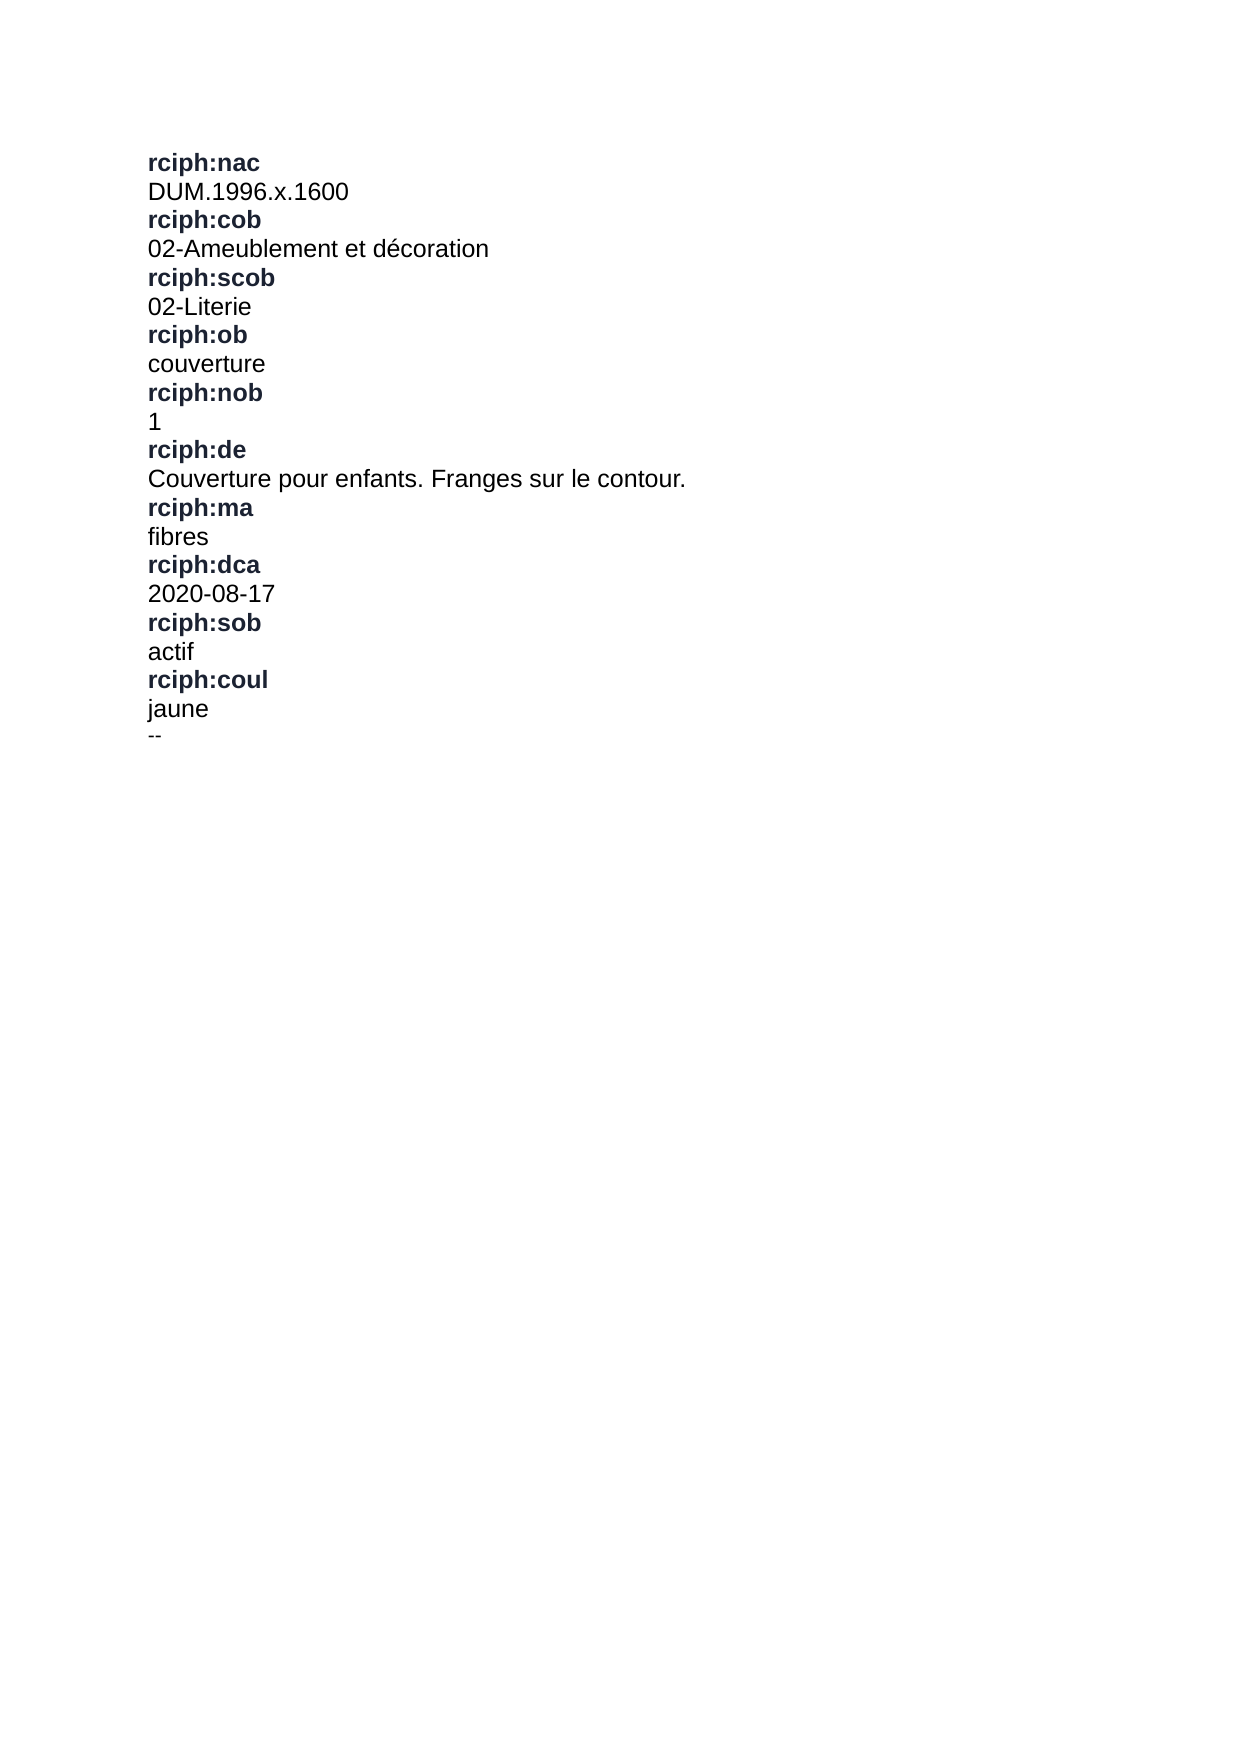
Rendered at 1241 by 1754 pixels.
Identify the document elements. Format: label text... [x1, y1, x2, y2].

text rciph:sob [148, 608, 1092, 636]
text DUM.1996.x.1600 [148, 176, 1092, 205]
text actif [148, 636, 1092, 665]
text Couverture pour enfants. Franges sur le contour. [148, 464, 1092, 493]
text 02-Ameublement et décoration [148, 234, 1092, 263]
text rciph:cob [148, 205, 1092, 234]
text rciph:nac [148, 148, 1092, 176]
text rciph:dca [148, 550, 1092, 579]
text -- [148, 723, 1092, 747]
text jaune [148, 694, 1092, 723]
text rciph:ob [148, 320, 1092, 349]
text 1 [148, 406, 1092, 435]
text 02-Literie [148, 291, 1092, 320]
text rciph:ma [148, 493, 1092, 521]
text rciph:coul [148, 665, 1092, 694]
text fibres [148, 521, 1092, 550]
text 2020-08-17 [148, 579, 1092, 608]
text rciph:de [148, 435, 1092, 464]
text rciph:scob [148, 263, 1092, 291]
text rciph:nob [148, 378, 1092, 406]
text couverture [148, 349, 1092, 378]
